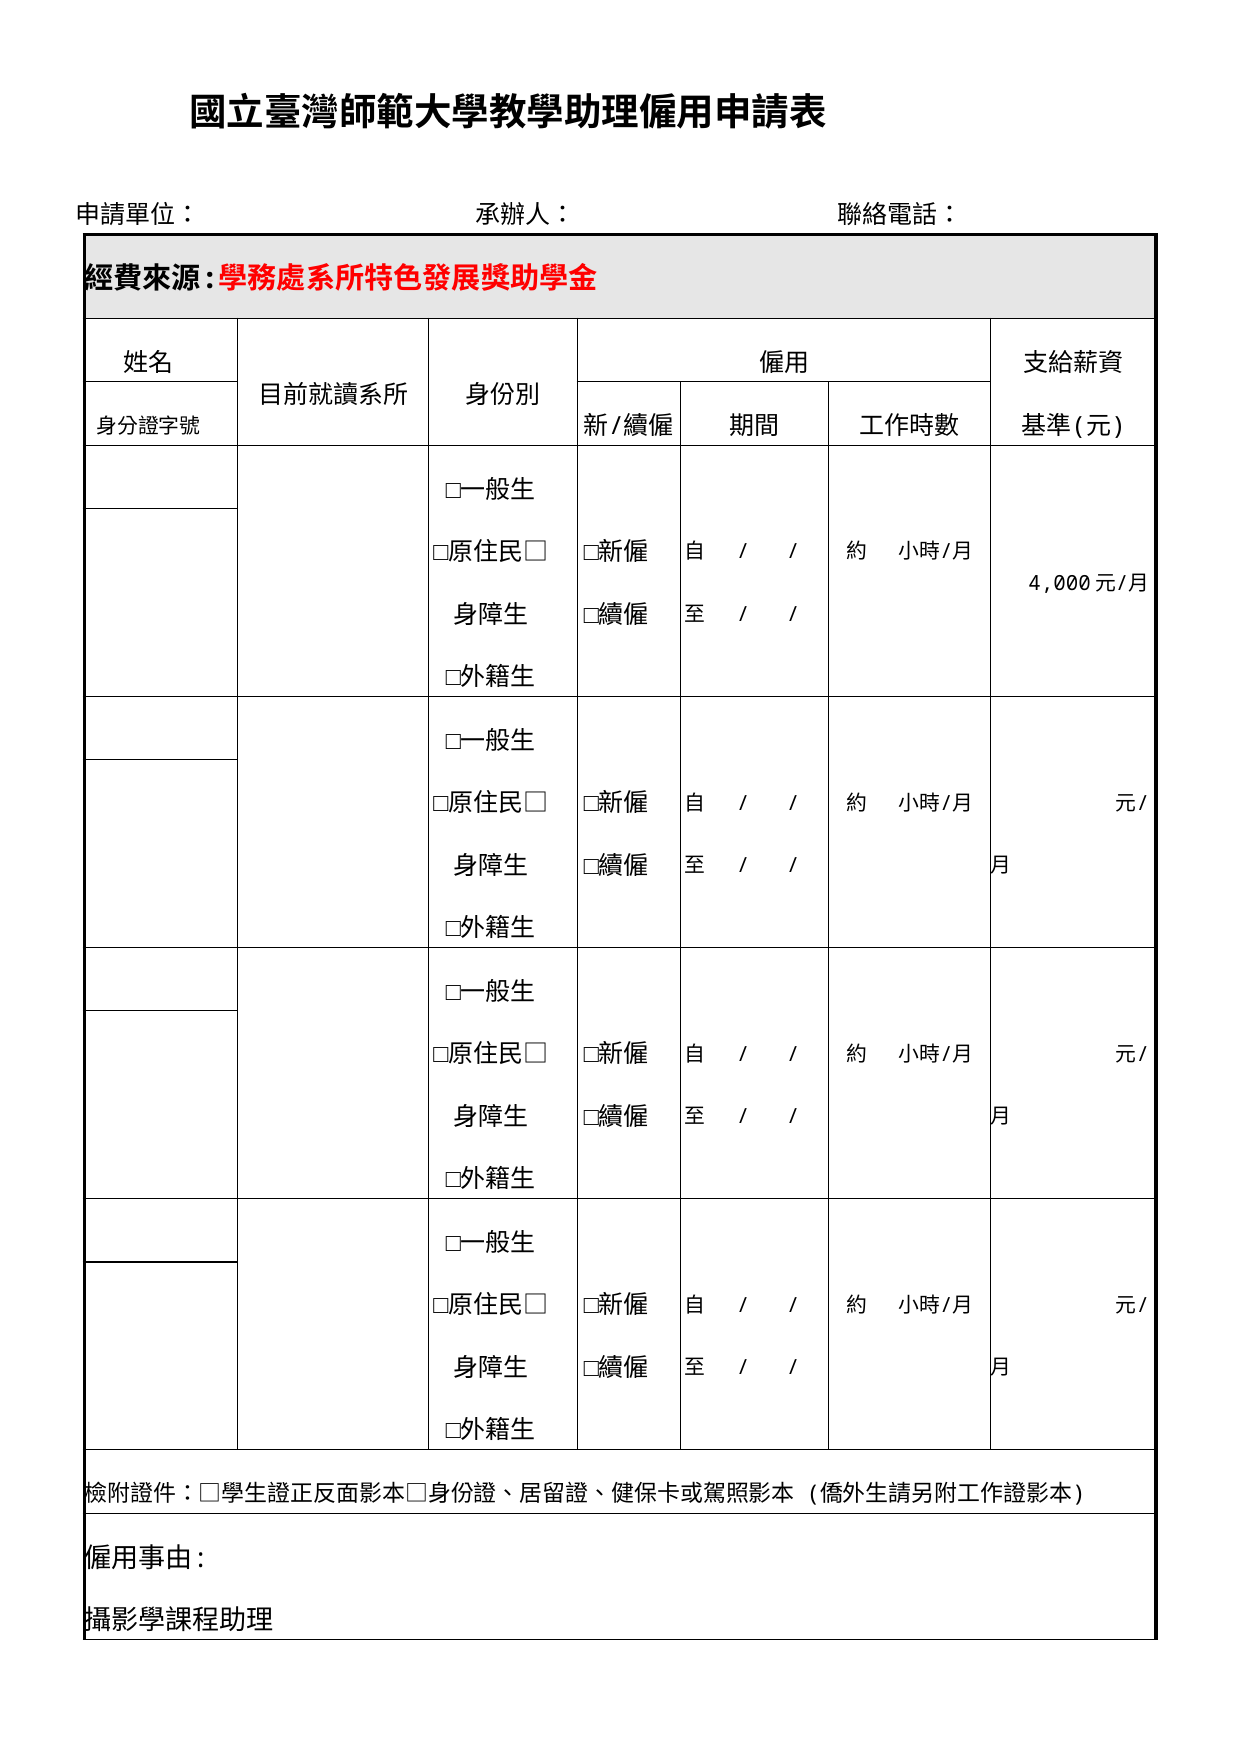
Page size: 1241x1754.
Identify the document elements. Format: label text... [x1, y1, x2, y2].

table_cell 4,000元/月 [991, 446, 1154, 696]
table_cell 約 小時/月 [829, 1199, 990, 1449]
table_cell □新僱 □續僱 [578, 446, 680, 696]
table_cell 檢附證件：□學生證正反面影本□身份證、居留證、健保卡或駕照影本 (僑外生請另附工作證影本) [86, 1450, 1154, 1512]
table_cell [86, 1011, 237, 1198]
table_cell 自 / / 至 / / [681, 446, 828, 696]
table_cell 自 / / 至 / / [681, 1199, 828, 1449]
table_cell [238, 1199, 428, 1449]
table_cell □新僱 □續僱 [578, 1199, 680, 1449]
table_cell □一般生 □原住民□身障生 □外籍生 [429, 1199, 577, 1449]
table_cell 目前就讀系所 [238, 319, 428, 445]
table_cell □新僱 □續僱 [578, 697, 680, 947]
table_cell 約 小時/月 [829, 446, 990, 696]
table_cell 身份別 [429, 319, 577, 445]
table_cell □一般生 □原住民□身障生 □外籍生 [429, 948, 577, 1198]
table_cell 新/續僱 [578, 382, 680, 445]
table_cell [238, 948, 428, 1198]
table_cell 僱用 [578, 319, 990, 381]
table_cell □一般生 □原住民□身障生 □外籍生 [429, 446, 577, 696]
table_cell 元/月 [991, 948, 1154, 1198]
table_cell 自 / / 至 / / [681, 697, 828, 947]
table_cell [86, 1199, 237, 1261]
table_cell [86, 760, 237, 947]
table_cell 期間 [681, 382, 828, 445]
text 申請單位： 承辦人： 聯絡電話： [75, 171, 1165, 233]
table_cell [86, 697, 237, 759]
table_cell □新僱 □續僱 [578, 948, 680, 1198]
text 國立臺灣師範大學教學助理僱用申請表 [75, 96, 1165, 133]
table_cell 約 小時/月 [829, 697, 990, 947]
table_cell 支給薪資 基準(元) [991, 319, 1154, 445]
table_header 經費來源:學務處系所特色發展獎助學金 [86, 236, 1154, 318]
table_cell 身分證字號 [86, 382, 237, 445]
table_cell [86, 948, 237, 1010]
table_cell 姓名 [86, 319, 237, 381]
table_cell 工作時數 [829, 382, 990, 445]
table_cell [86, 509, 237, 696]
table_cell 元/月 [991, 697, 1154, 947]
table_cell □一般生 □原住民□身障生 □外籍生 [429, 697, 577, 947]
table_cell [238, 697, 428, 947]
table_cell [86, 1263, 237, 1449]
table_cell 約 小時/月 [829, 948, 990, 1198]
table_cell [238, 446, 428, 696]
table_cell 元/月 [991, 1199, 1154, 1449]
table_cell [86, 446, 237, 508]
table_cell 自 / / 至 / / [681, 948, 828, 1198]
table_cell 僱用事由: 攝影學課程助理 [86, 1514, 1154, 1638]
